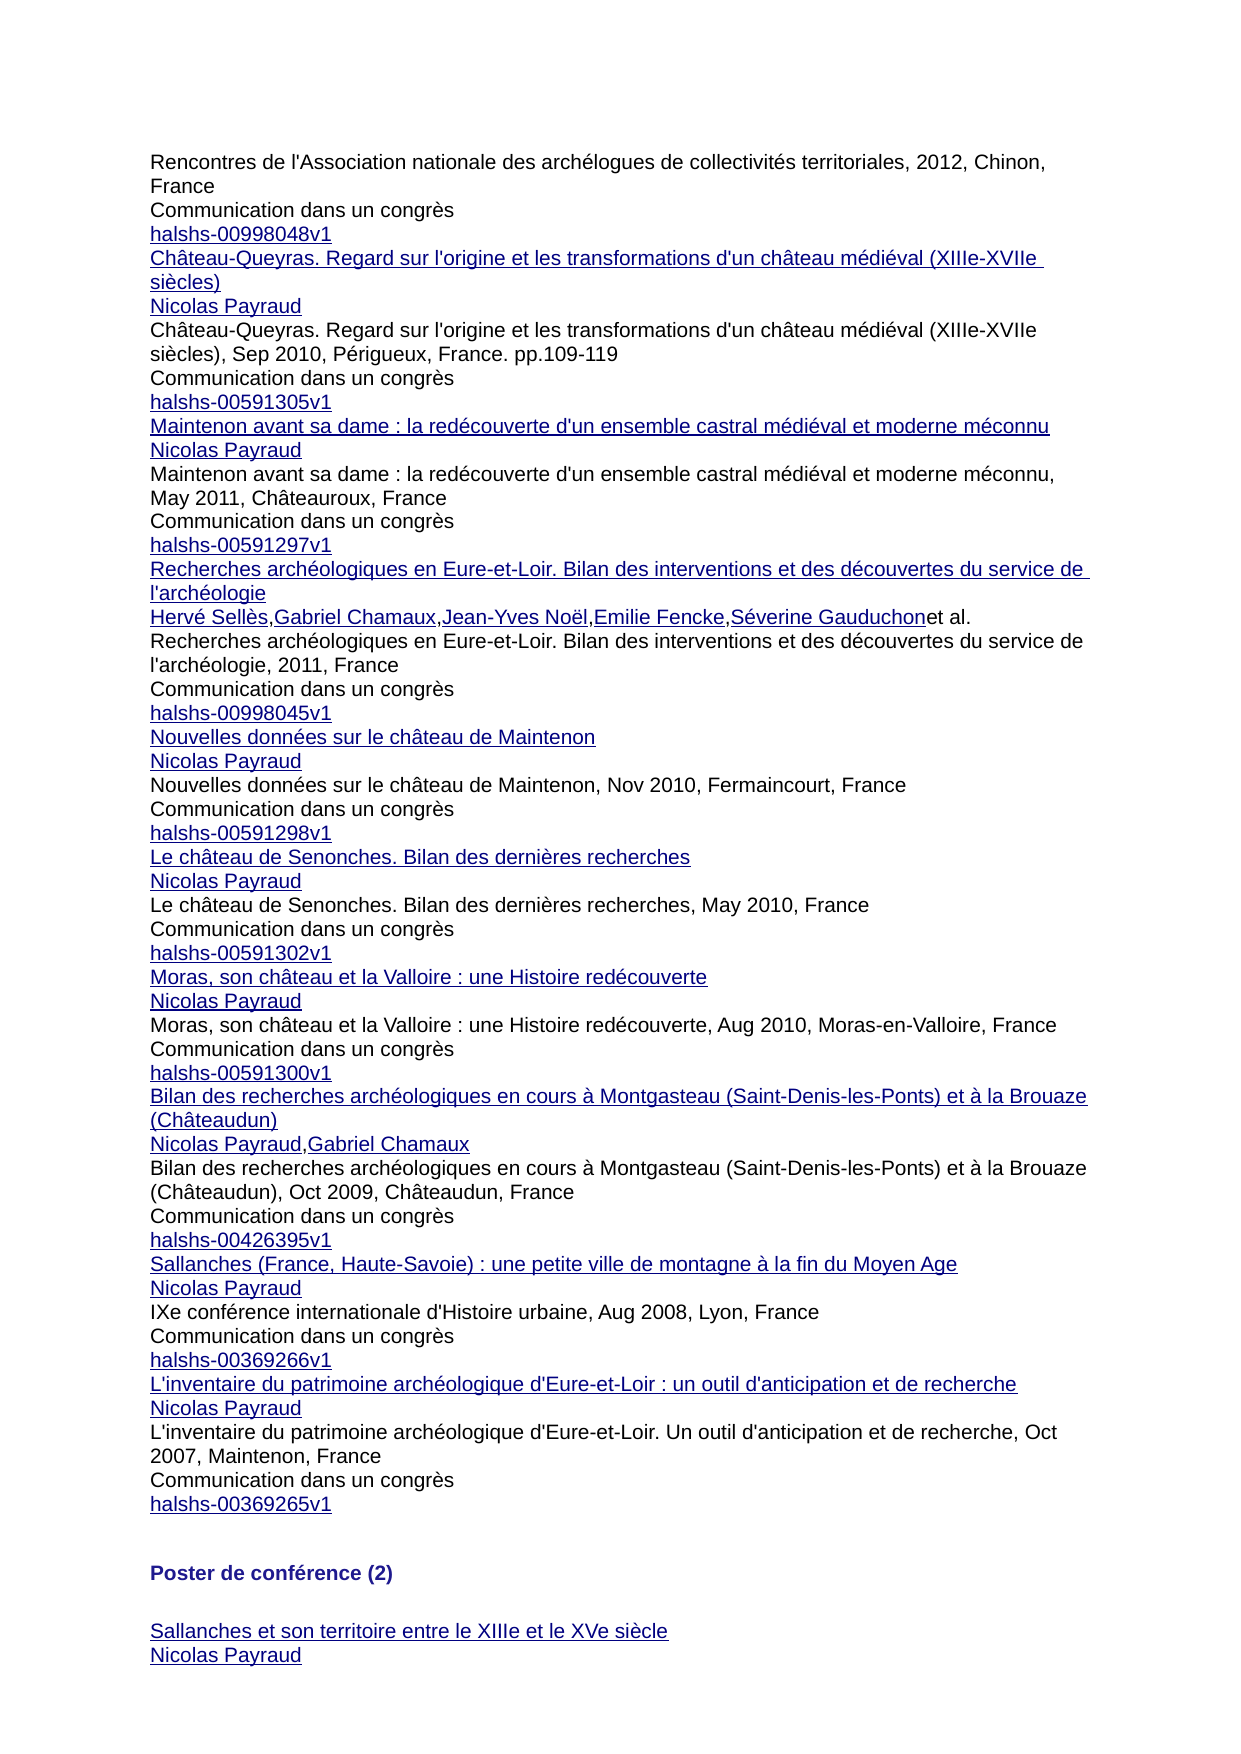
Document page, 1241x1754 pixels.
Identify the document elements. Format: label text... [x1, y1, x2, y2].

table_cell Rencontres de l'Association nationale des archélogues de collectivités territoriales, 2012, Chinon, France Communication dans un congrès halshs-00998048v1 [150, 150, 1090, 246]
table_cell Bilan des recherches archéologiques en cours à Montgasteau (Saint-Denis-les-Ponts) et à la Brouaze (Châteaudun) Nicolas Payraud,Gabriel Chamaux Bilan des recherches archéologiques en cours à Montgasteau (Saint-Denis-les-Ponts) et à la Brouaze (Châteaudun), Oct 2009, Châteaudun, France Communication dans un congrès halshs-00426395v1 [150, 1084, 1090, 1252]
table_cell Moras, son château et la Valloire : une Histoire redécouverte Nicolas Payraud Moras, son château et la Valloire : une Histoire redécouverte, Aug 2010, Moras-en-Valloire, France Communication dans un congrès halshs-00591300v1 [150, 965, 1090, 1084]
table_cell Recherches archéologiques en Eure-et-Loir. Bilan des interventions et des découvertes du service de [150, 557, 1090, 578]
table_header Sallanches et son territoire entre le XIIIe et le XVe siècle Nicolas Payraud [150, 1619, 1090, 1667]
table_cell L'inventaire du patrimoine archéologique d'Eure-et-Loir : un outil d'anticipation et de recherche Nicolas Payraud L'inventaire du patrimoine archéologique d'Eure-et-Loir. Un outil d'anticipation et de recherche, Oct 2007, Maintenon, France Communication dans un congrès halshs-00369265v1 [150, 1372, 1090, 1516]
subtitle Poster de conférence (2) [150, 1560, 1090, 1584]
table_cell Château-Queyras. Regard sur l'origine et les transformations d'un château médiéval (XIIIe-XVIIe siècles) Nicolas Payraud Château-Queyras. Regard sur l'origine et les transformations d'un château médiéval (XIIIe-XVIIe siècles), Sep 2010, Périgueux, France. pp.109-119 Communication dans un congrès halshs-00591305v1 [150, 246, 1090, 413]
table_cell Nouvelles données sur le château de Maintenon Nicolas Payraud Nouvelles données sur le château de Maintenon, Nov 2010, Fermaincourt, France Communication dans un congrès halshs-00591298v1 [150, 725, 1090, 845]
table_cell Le château de Senonches. Bilan des dernières recherches Nicolas Payraud Le château de Senonches. Bilan des dernières recherches, May 2010, France Communication dans un congrès halshs-00591302v1 [150, 845, 1090, 964]
table_cell l'archéologie Hervé Sellès,Gabriel Chamaux,Jean-Yves Noël,Emilie Fencke,Séverine Gauduchonet al. Recherches archéologiques en Eure-et-Loir. Bilan des interventions et des découvertes du service de l'archéologie, 2011, France Communication dans un congrès halshs-00998045v1 [150, 579, 1090, 725]
table_cell Maintenon avant sa dame : la redécouverte d'un ensemble castral médiéval et moderne méconnu Nicolas Payraud Maintenon avant sa dame : la redécouverte d'un ensemble castral médiéval et moderne méconnu, May 2011, Châteauroux, France Communication dans un congrès halshs-00591297v1 [150, 414, 1090, 557]
table_cell Sallanches (France, Haute-Savoie) : une petite ville de montagne à la fin du Moyen Age Nicolas Payraud IXe conférence internationale d'Histoire urbaine, Aug 2008, Lyon, France Communication dans un congrès halshs-00369266v1 [150, 1252, 1090, 1372]
